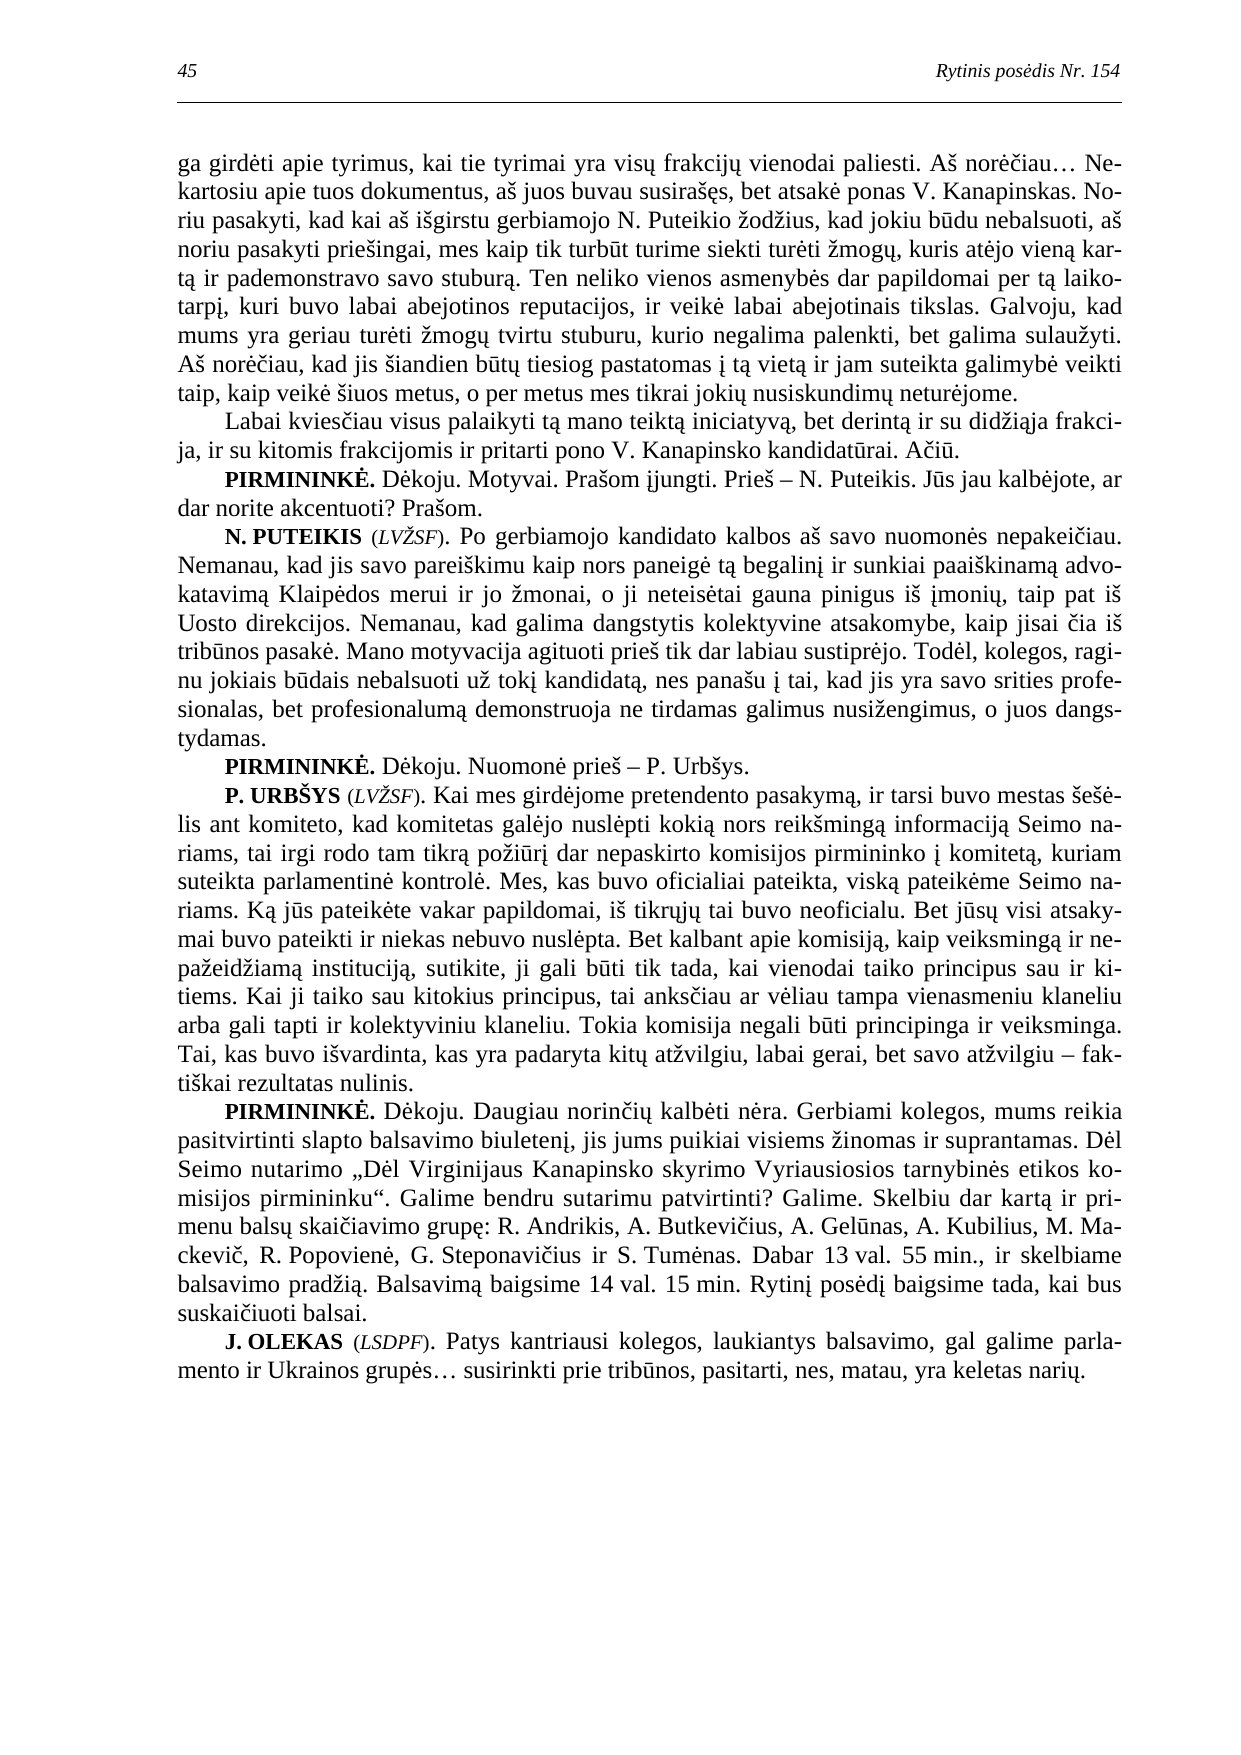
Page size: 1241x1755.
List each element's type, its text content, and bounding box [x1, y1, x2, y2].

text J. OLEKAS (LSDPF). Pa­tys kan­triau­si ko­le­gos, lau­kian­tys bal­sa­vi­mo, gal ga­li­me par­la­men­to ir Uk­rai­nos gru­pės… su­si­rink­ti prie tri­bū­nos, pa­si­tar­ti, nes, ma­tau, yra ke­le­tas na­rių. [177, 1326, 1122, 1384]
text PIRMININKĖ. Dė­ko­ju. Nuo­mo­nė prieš – P. Urb­šys. [177, 751, 1122, 780]
text PIRMININKĖ. Dė­ko­ju. Mo­ty­vai. Pra­šom įjung­ti. Prieš – N. Pu­tei­kis. Jūs jau kal­bė­jo­te, ar dar no­ri­te ak­cen­tuo­ti? Pra­šom. [177, 464, 1122, 521]
text P. URBŠYS (LVŽSF). Kai mes gir­dė­jo­me pre­ten­den­to pa­sa­ky­mą, ir tar­si bu­vo mes­tas še­šė­lis ant ko­mi­te­to, kad ko­mi­te­tas ga­lė­jo nu­slėp­ti ko­kią nors reikš­min­gą in­for­ma­ci­ją Sei­mo na­riams, tai ir­gi ro­do tam tik­rą po­žiū­rį dar ne­pa­skir­to ko­misijos pir­mi­nin­ko į ko­mi­te­tą, ku­riam su­teik­ta par­la­men­ti­nė kon­tro­lė. Mes, kas bu­vo ofi­cia­liai pa­teik­ta, vis­ką pa­tei­kė­me Sei­mo na­riams. Ką jūs pa­tei­kė­te va­kar pa­pil­do­mai, iš tik­rų­jų tai bu­vo ne­ofi­cia­lu. Bet jū­sų vi­si at­sa­ky­mai bu­vo pa­teik­ti ir nie­kas ne­bu­vo nu­slėp­ta. Bet kal­bant apie ko­mi­si­ją, kaip veiks­min­gą ir ne­pa­žei­džia­mą ins­ti­tu­ci­ją, su­ti­ki­te, ji ga­li bū­ti tik ta­da, kai vie­no­dai tai­ko prin­ci­pus sau ir ki­tiems. Kai ji tai­ko sau ki­to­kius prin­ci­pus, tai anks­čiau ar vė­liau tam­pa vie­nas­me­niu kla­ne­liu ar­ba ga­li tap­ti ir ko­lek­ty­vi­niu kla­ne­liu. To­kia ko­mi­si­ja ne­ga­li bū­ti prin­ci­pin­ga ir veiks­min­ga. Tai, kas bu­vo iš­var­din­ta, kas yra pa­da­ry­ta ki­tų at­žvil­giu, la­bai ge­rai, bet sa­vo at­žvil­giu – fak­tiš­kai re­zul­ta­tas nu­li­nis. [177, 780, 1122, 1096]
text PIRMININKĖ. Dė­ko­ju. Dau­giau no­rin­čių kal­bė­ti nė­ra. Ger­bia­mi ko­le­gos, mums rei­kia pa­si­tvir­tin­ti slap­to bal­sa­vi­mo biu­le­te­nį, jis jums pui­kiai vi­siems ži­no­mas ir su­pran­ta­mas. Dėl Sei­mo nu­ta­ri­mo „Dėl Vir­gi­ni­jaus Ka­na­pins­ko sky­ri­mo Vy­riau­sio­sios tar­ny­bi­nės eti­kos ko­mi­si­jos pir­mi­nin­ku“. Ga­li­me ben­dru su­ta­ri­mu pa­tvir­tin­ti? Ga­li­me. Skel­biu dar kar­tą ir pri­me­nu bal­sų skai­čia­vi­mo gru­pę: R. An­dri­kis, A. But­ke­vi­čius, A. Ge­lū­nas, A. Ku­bi­lius, M. Ma­c­ke­vič, R. Po­po­vie­nė, G. Ste­po­na­vi­čius ir S. Tu­mė­nas. Da­bar 13 val. 55 min., ir skel­bia­me bal­sa­vi­mo pra­džią. Bal­sa­vi­mą baig­si­me 14 val. 15 min. Ry­ti­nį po­sė­dį baig­si­me ta­da, kai bus su­skai­čiuo­ti bal­sai. [177, 1096, 1122, 1326]
text La­bai kvies­čiau vi­sus pa­lai­ky­ti tą ma­no teik­tą ini­cia­ty­vą, bet de­rin­tą ir su di­dži­ą­ja frak­ci­ja, ir su ki­to­mis frak­ci­jo­mis ir pri­tar­ti po­no V. Ka­na­pins­ko kan­di­da­tū­rai. Ačiū. [177, 406, 1122, 464]
text ga gir­dė­ti apie ty­ri­mus, kai tie ty­ri­mai yra vi­sų frak­ci­jų vie­no­dai pa­lies­ti. Aš no­rė­čiau… Ne­kar­to­siu apie tuos do­ku­men­tus, aš juos bu­vau su­si­ra­šęs, bet at­sa­kė po­nas V. Ka­na­pins­kas. No­riu pa­sa­ky­ti, kad kai aš iš­girs­tu ger­bia­mo­jo N. Pu­tei­kio žo­džius, kad jo­kiu bū­du ne­bal­suo­ti, aš no­riu pa­sa­ky­ti prie­šin­gai, mes kaip tik tur­būt tu­ri­me siek­ti tu­rė­ti žmo­gų, ku­ris at­ėjo vie­ną kar­tą ir pa­de­monst­ra­vo sa­vo stu­bu­rą. Ten ne­li­ko vie­nos as­me­ny­bės dar pa­pil­do­mai per tą lai­ko­tar­pį, ku­ri bu­vo la­bai abe­jo­ti­nos re­pu­ta­ci­jos, ir vei­kė la­bai abe­jo­ti­nais tiks­las. Gal­vo­ju, kad mums yra ge­riau tu­rė­ti žmo­gų tvir­tu stu­bu­ru, ku­rio ne­ga­li­ma pa­lenk­ti, bet ga­li­ma su­lau­žy­ti. Aš no­rė­čiau, kad jis šian­dien bū­tų tie­siog pa­sta­to­mas į tą vie­tą ir jam su­teik­ta ga­li­my­bė veik­ti taip, kaip vei­kė šiuos me­tus, o per me­tus mes tik­rai jo­kių nu­si­skun­di­mų ne­tu­rė­jo­me. [177, 148, 1122, 406]
text N. PUTEIKIS (LVŽSF). Po ger­bia­mo­jo kan­di­da­to kal­bos aš sa­vo nuo­mo­nės ne­pa­kei­čiau. Ne­ma­nau, kad jis sa­vo pa­reiš­ki­mu kaip nors pa­nei­gė tą be­ga­li­nį ir sun­kiai pa­aiš­ki­na­mą ad­vo­ka­ta­vi­mą Klai­pė­dos me­rui ir jo žmo­nai, o ji ne­tei­sė­tai gau­na pi­ni­gus iš įmo­nių, taip pat iš Uos­to di­rek­ci­jos. Ne­ma­nau, kad ga­li­ma dangs­ty­tis ko­lek­ty­vi­ne at­sa­ko­my­be, kaip ji­sai čia iš tri­bū­nos pa­sa­kė. Ma­no mo­ty­va­ci­ja agi­tuo­ti prieš tik dar la­biau su­stip­rė­jo. To­dėl, ko­le­gos, ra­gi­nu jo­kiais bū­dais ne­bal­suo­ti už to­kį kan­di­da­tą, nes pa­na­šu į tai, kad jis yra sa­vo sri­ties pro­fe­sio­na­las, bet pro­fe­sio­na­lu­mą de­monst­ruo­ja ne tir­da­mas ga­li­mus nu­si­žen­gi­mus, o juos dangs­tyda­mas. [177, 521, 1122, 751]
